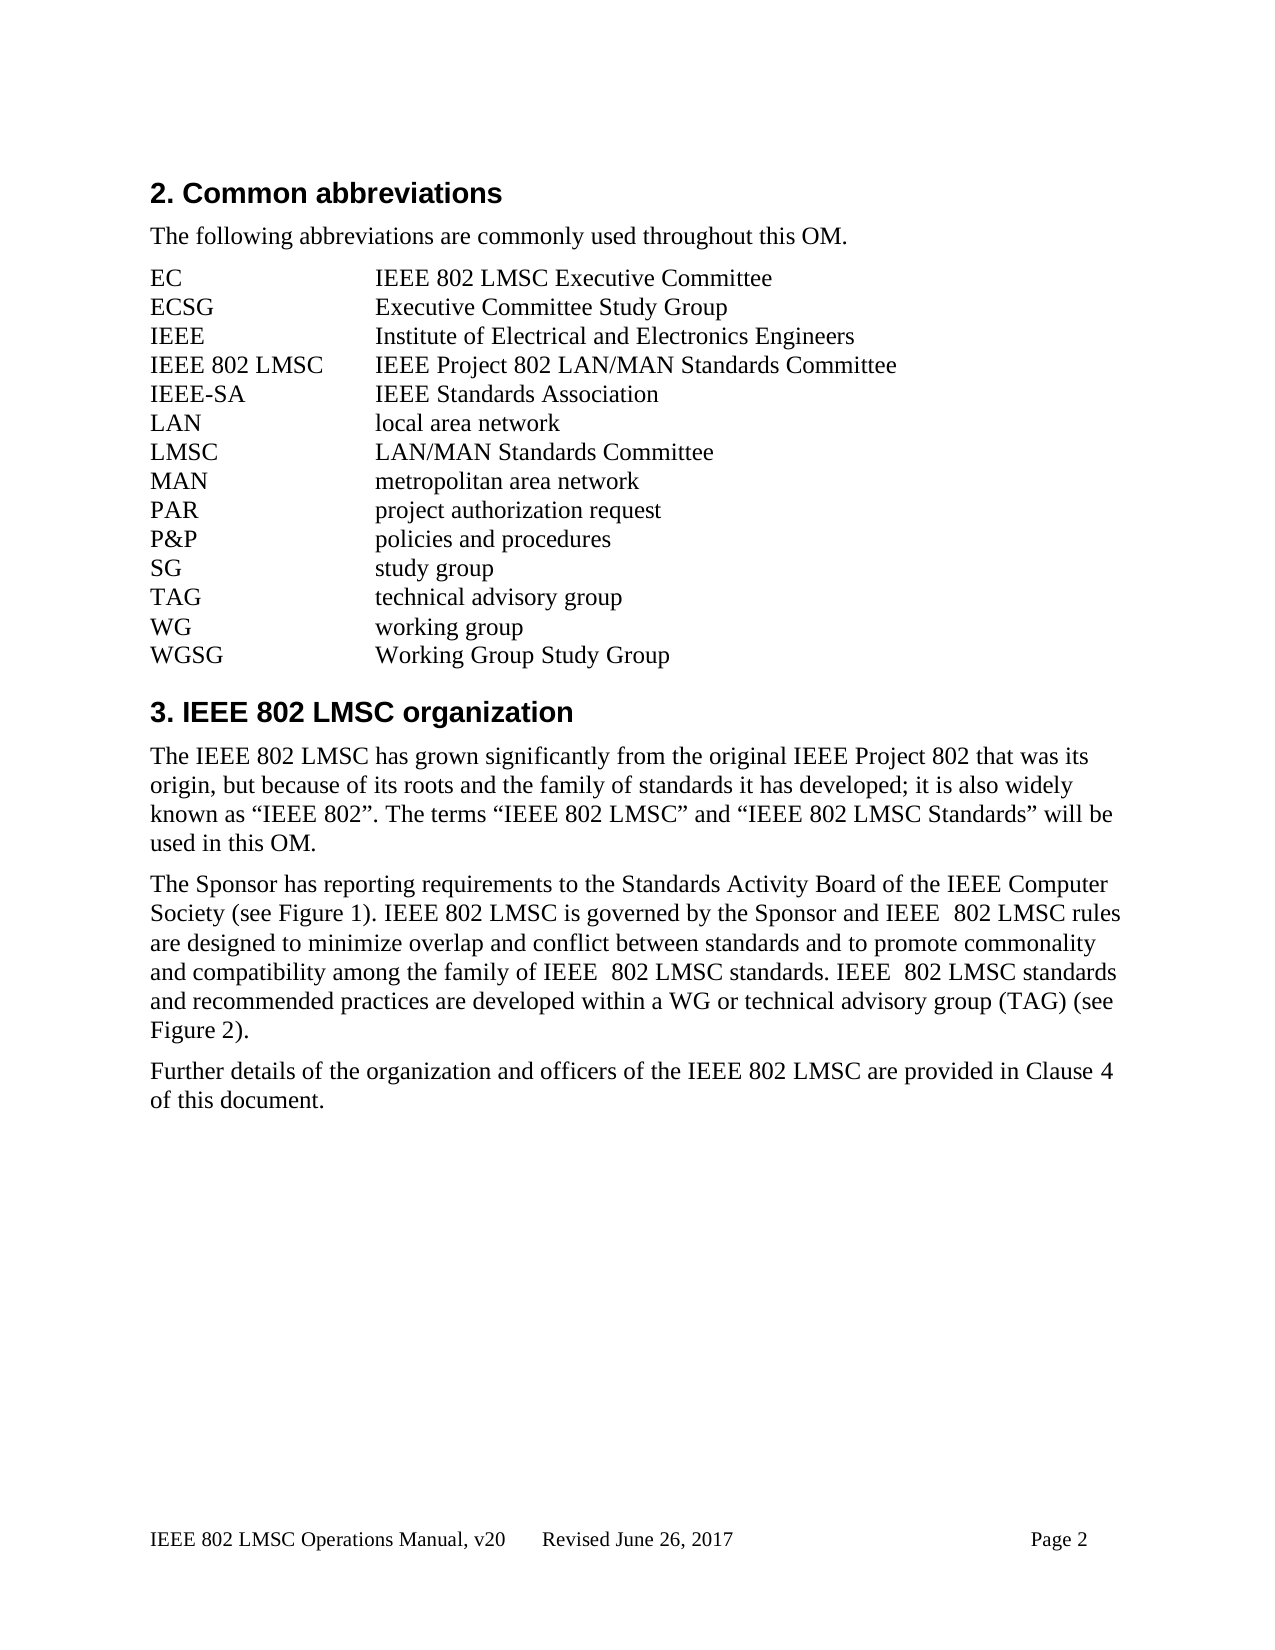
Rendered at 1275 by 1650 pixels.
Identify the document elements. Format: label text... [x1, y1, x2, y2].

text P&P policies and procedures [150, 524, 1125, 553]
text WGSG Working Group Study Group [150, 640, 1125, 669]
text IEEE Institute of Electrical and Electronics Engineers [150, 321, 1125, 350]
text MAN metropolitan area network [150, 466, 1125, 495]
text IEEE 802 LMSC IEEE Project 802 LAN/MAN Standards Committee [150, 350, 1125, 379]
text EC IEEE 802 LMSC Executive Committee [150, 263, 1125, 292]
text WG working group [150, 611, 1125, 640]
text The following abbreviations are commonly used throughout this OM. [150, 221, 1125, 250]
subtitle IEEE 802 LMSC organization [150, 695, 1125, 728]
text PAR project authorization request [150, 495, 1125, 524]
subtitle Common abbreviations [150, 176, 1125, 209]
text ECSG Executive Committee Study Group [150, 292, 1125, 321]
text SG study group [150, 553, 1125, 582]
text The Sponsor has reporting requirements to the Standards Activity Board of the IEEE Computer Society (see Figure 1). IEEE 802 LMSC is governed by the Sponsor and IEEE802 LMSC rules are designed to minimize overlap and conflict between standards and to promote commonality and compatibility among the family of IEEE802 LMSC standards. IEEE802 LMSC standards and recommended practices are developed within a WG or technical advisory group (TAG) (see Figure 2). [150, 869, 1125, 1044]
text TAG technical advisory group [150, 582, 1125, 611]
text The IEEE 802 LMSC has grown significantly from the original IEEE Project 802 that was its origin, but because of its roots and the family of standards it has developed; it is also widely known as “IEEE 802”. The terms “IEEE 802 LMSC” and “IEEE 802 LMSC Standards” will be used in this OM. [150, 741, 1125, 857]
text LAN local area network [150, 408, 1125, 437]
text LMSC LAN/MAN Standards Committee [150, 437, 1125, 466]
text IEEE-SA IEEE Standards Association [150, 379, 1125, 408]
text Further details of the organization and officers of the IEEE 802 LMSC are provided in Clause 4 of this document. [150, 1056, 1125, 1114]
